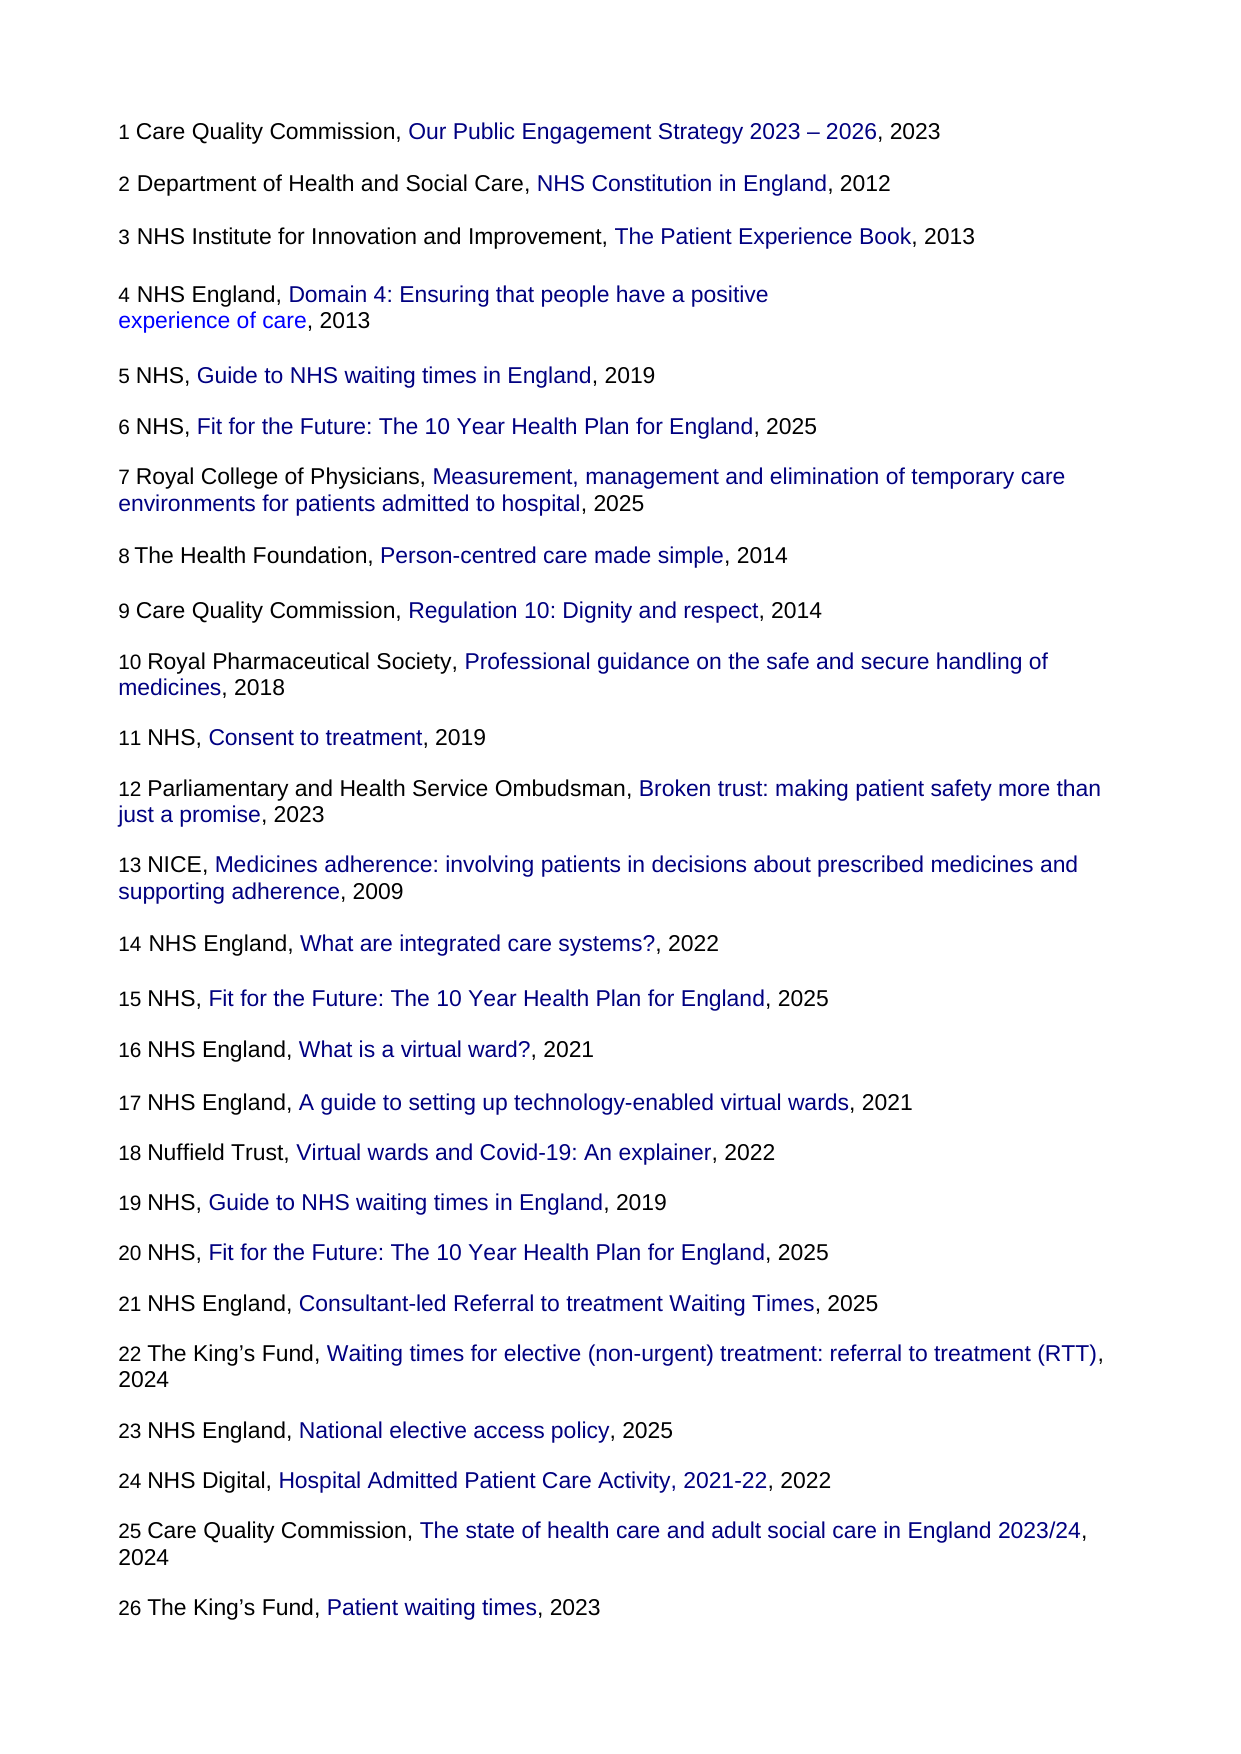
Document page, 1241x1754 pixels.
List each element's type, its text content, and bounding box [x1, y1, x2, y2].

text NHS England, Domain 4: Ensuring that people have a positive [118, 279, 1122, 307]
text Parliamentary and Health Service Ombudsman, Broken trust: making patient safety more than just a promise, 2023 [118, 774, 1122, 827]
text NHS England, What is a virtual ward?, 2021 [118, 1036, 1122, 1062]
text NHS, Fit for the Future: The 10 Year Health Plan for England, 2025 [118, 985, 1122, 1012]
text The Health Foundation, Person-centred care made simple, 2014 [118, 540, 1122, 568]
text NHS England, National elective access policy, 2025 [118, 1417, 1122, 1443]
text The King’s Fund, Patient waiting times, 2023 [118, 1594, 1122, 1620]
text NICE, Medicines adherence: involving patients in decisions about prescribed medicines and supporting adherence, 2009 [118, 851, 1122, 904]
text NHS, Fit for the Future: The 10 Year Health Plan for England, 2025 [118, 413, 1122, 439]
text NHS, Guide to NHS waiting times in England, 2019 [118, 362, 1122, 389]
text Care Quality Commission, Regulation 10: Dignity and respect, 2014 [118, 597, 1122, 624]
text Royal College of Physicians, Measurement, management and elimination of temporary care environments for patients admitted to hospital, 2025 [118, 463, 1122, 516]
text The King’s Fund, Waiting times for elective (non-urgent) treatment: referral to treatment (RTT), 2024 [118, 1340, 1122, 1393]
text Royal Pharmaceutical Society, Professional guidance on the safe and secure handling of medicines, 2018 [118, 648, 1122, 700]
text NHS, Guide to NHS waiting times in England, 2019 [118, 1189, 1122, 1215]
text Department of Health and Social Care, NHS Constitution in England, 2012 [118, 168, 1122, 197]
text Nuffield Trust, Virtual wards and Covid-19: An explainer, 2022 [118, 1139, 1122, 1165]
text NHS England, A guide to setting up technology-enabled virtual wards, 2021 [118, 1088, 1122, 1115]
text NHS Institute for Innovation and Improvement, The Patient Experience Book, 2013 [118, 221, 1122, 250]
text NHS England, What are integrated care systems?, 2022 [118, 928, 1122, 957]
text NHS Digital, Hospital Admitted Patient Care Activity, 2021-22, 2022 [118, 1467, 1122, 1493]
text NHS England, Consultant-led Referral to treatment Waiting Times, 2025 [118, 1290, 1122, 1316]
text NHS, Consent to treatment, 2019 [118, 724, 1122, 751]
text Care Quality Commission, The state of health care and adult social care in England 2023/24, 2024 [118, 1517, 1122, 1570]
text experience of care, 2013 [118, 307, 1122, 334]
text NHS, Fit for the Future: The 10 Year Health Plan for England, 2025 [118, 1239, 1122, 1266]
text Care Quality Commission, Our Public Engagement Strategy 2023 – 2026, 2023 [118, 118, 1122, 144]
